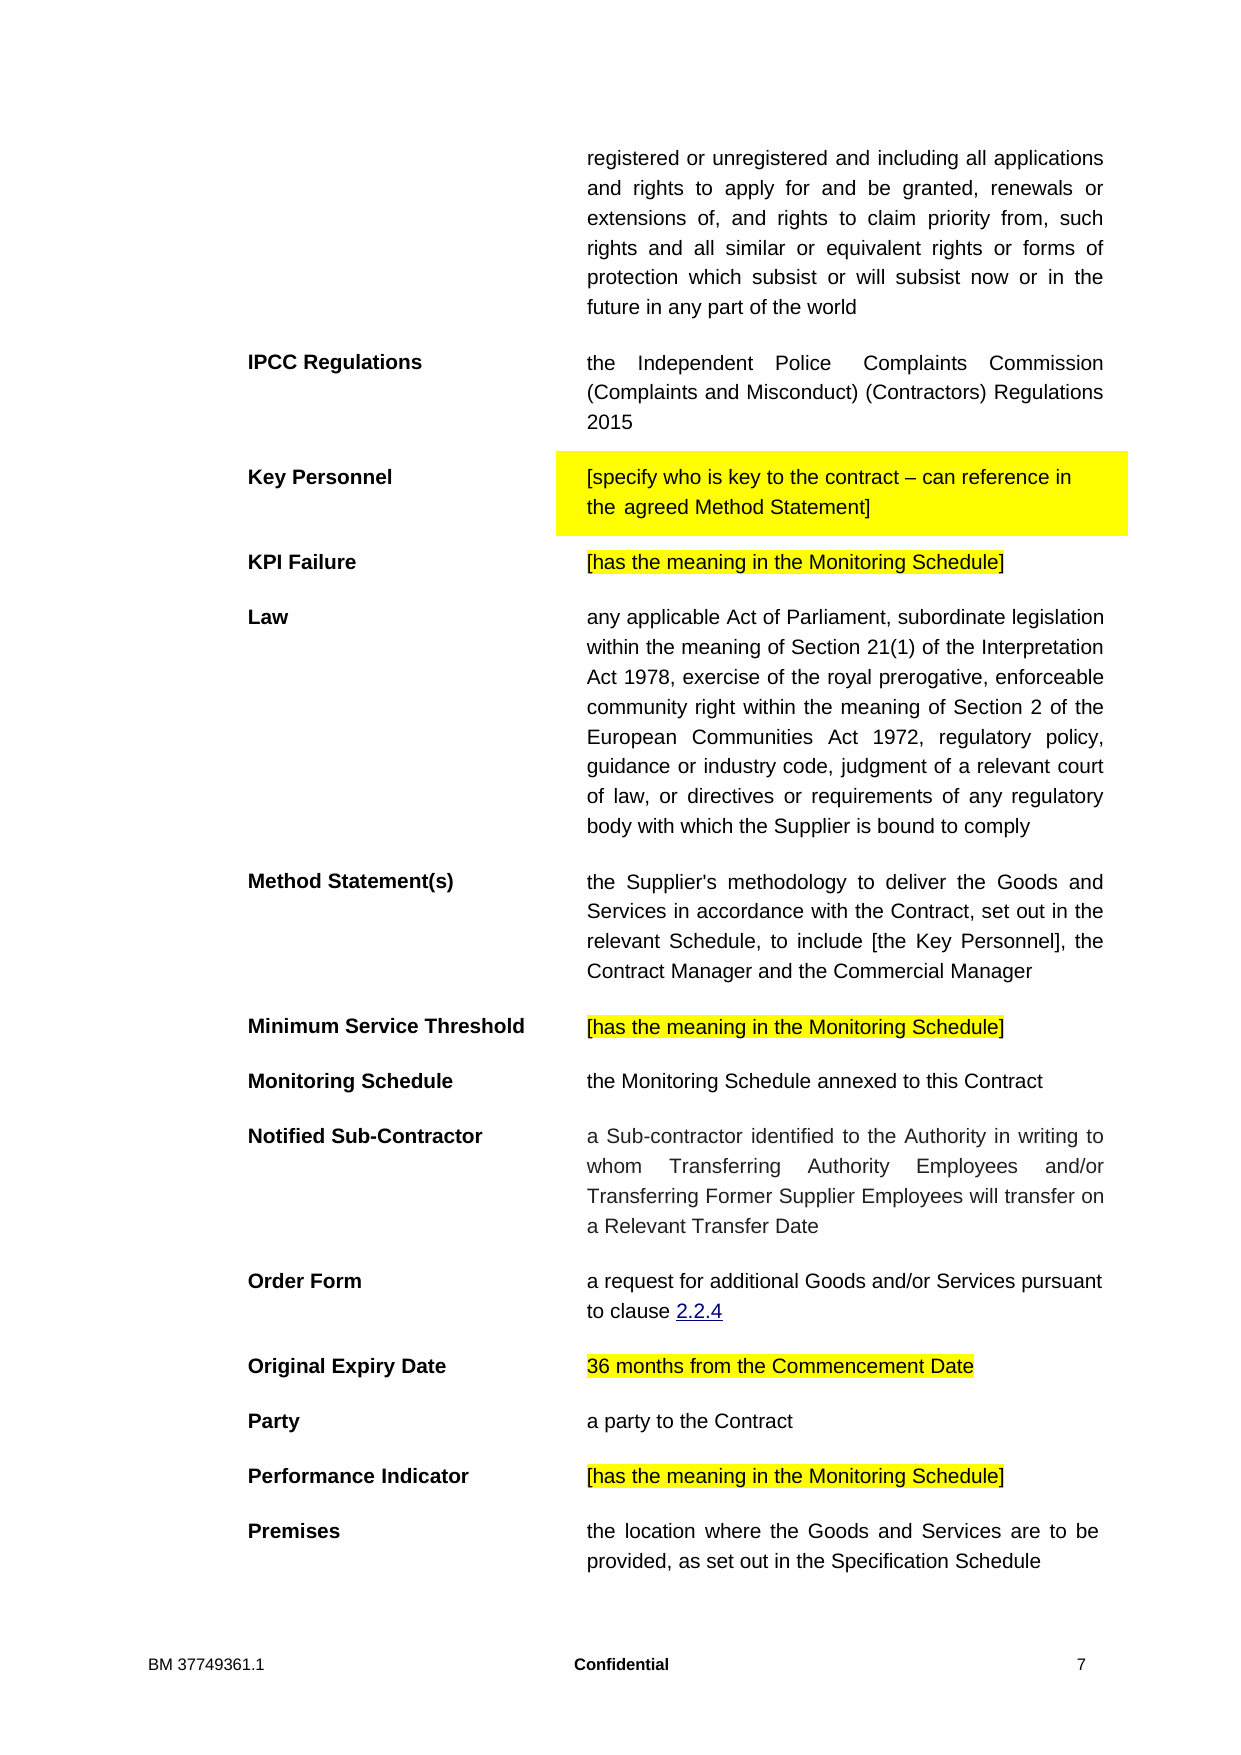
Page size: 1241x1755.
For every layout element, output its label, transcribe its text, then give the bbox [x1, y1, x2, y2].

table_cell the location where the Goods and Services are to be provided, as set out in the Specification Schedule [556, 1504, 1128, 1579]
table_cell Performance Indicator [224, 1450, 556, 1504]
table_cell [specify who is key to the contract – can reference in the agreed Method Statement] [556, 451, 1128, 536]
table_cell the Independent Police Complaints Commission (Complaints and Misconduct) (Contractors) Regulations 2015 [556, 336, 1128, 451]
table_header registered or unregistered and including all applications and rights to apply for and be granted, renewals or extensions of, and rights to claim priority from, such rights and all similar or equivalent rights or forms of protection which subsist or will subsist now or in the future in any part of the world [224, 142, 1128, 336]
table_cell Monitoring Schedule Notified Sub-Contractor [224, 1055, 556, 1254]
table_cell Original Expiry Date [224, 1340, 556, 1394]
table_cell Party [224, 1395, 556, 1449]
table_cell the Monitoring Schedule annexed to this Contract a Sub-contractor identified to the Authority in writing to whom Transferring Authority Employees and/or Transferring Former Supplier Employees will transfer on a Relevant Transfer Date [556, 1055, 1128, 1254]
table_cell Minimum Service Threshold [224, 1000, 556, 1055]
table_cell IPCC Regulations [224, 336, 556, 451]
table_cell [has the meaning in the Monitoring Schedule] [556, 1000, 1128, 1055]
table_cell Key Personnel [224, 451, 556, 536]
table_cell [has the meaning in the Monitoring Schedule] [556, 536, 1128, 590]
table_cell KPI Failure [224, 536, 556, 590]
table_cell a party to the Contract [556, 1395, 1128, 1449]
table_cell Law [224, 590, 556, 855]
table_cell the Supplier's methodology to deliver the Goods and Services in accordance with the Contract, set out in the relevant Schedule, to include [the Key Personnel], the Contract Manager and the Commercial Manager [556, 855, 1128, 1000]
table_cell 36 months from the Commencement Date [556, 1340, 1128, 1394]
table_cell Premises [224, 1504, 556, 1579]
table_cell Method Statement(s) [224, 855, 556, 1000]
table_cell a request for additional Goods and/or Services pursuant to clause 2.2.4 [556, 1255, 1128, 1339]
table_cell any applicable Act of Parliament, subordinate legislation within the meaning of Section 21(1) of the Interpretation Act 1978, exercise of the royal prerogative, enforceable community right within the meaning of Section 2 of the European Communities Act 1972, regulatory policy, guidance or industry code, judgment of a relevant court of law, or directives or requirements of any regulatory body with which the Supplier is bound to comply [556, 590, 1128, 855]
table_cell Order Form [224, 1255, 556, 1339]
table_cell [has the meaning in the Monitoring Schedule] [556, 1450, 1128, 1504]
